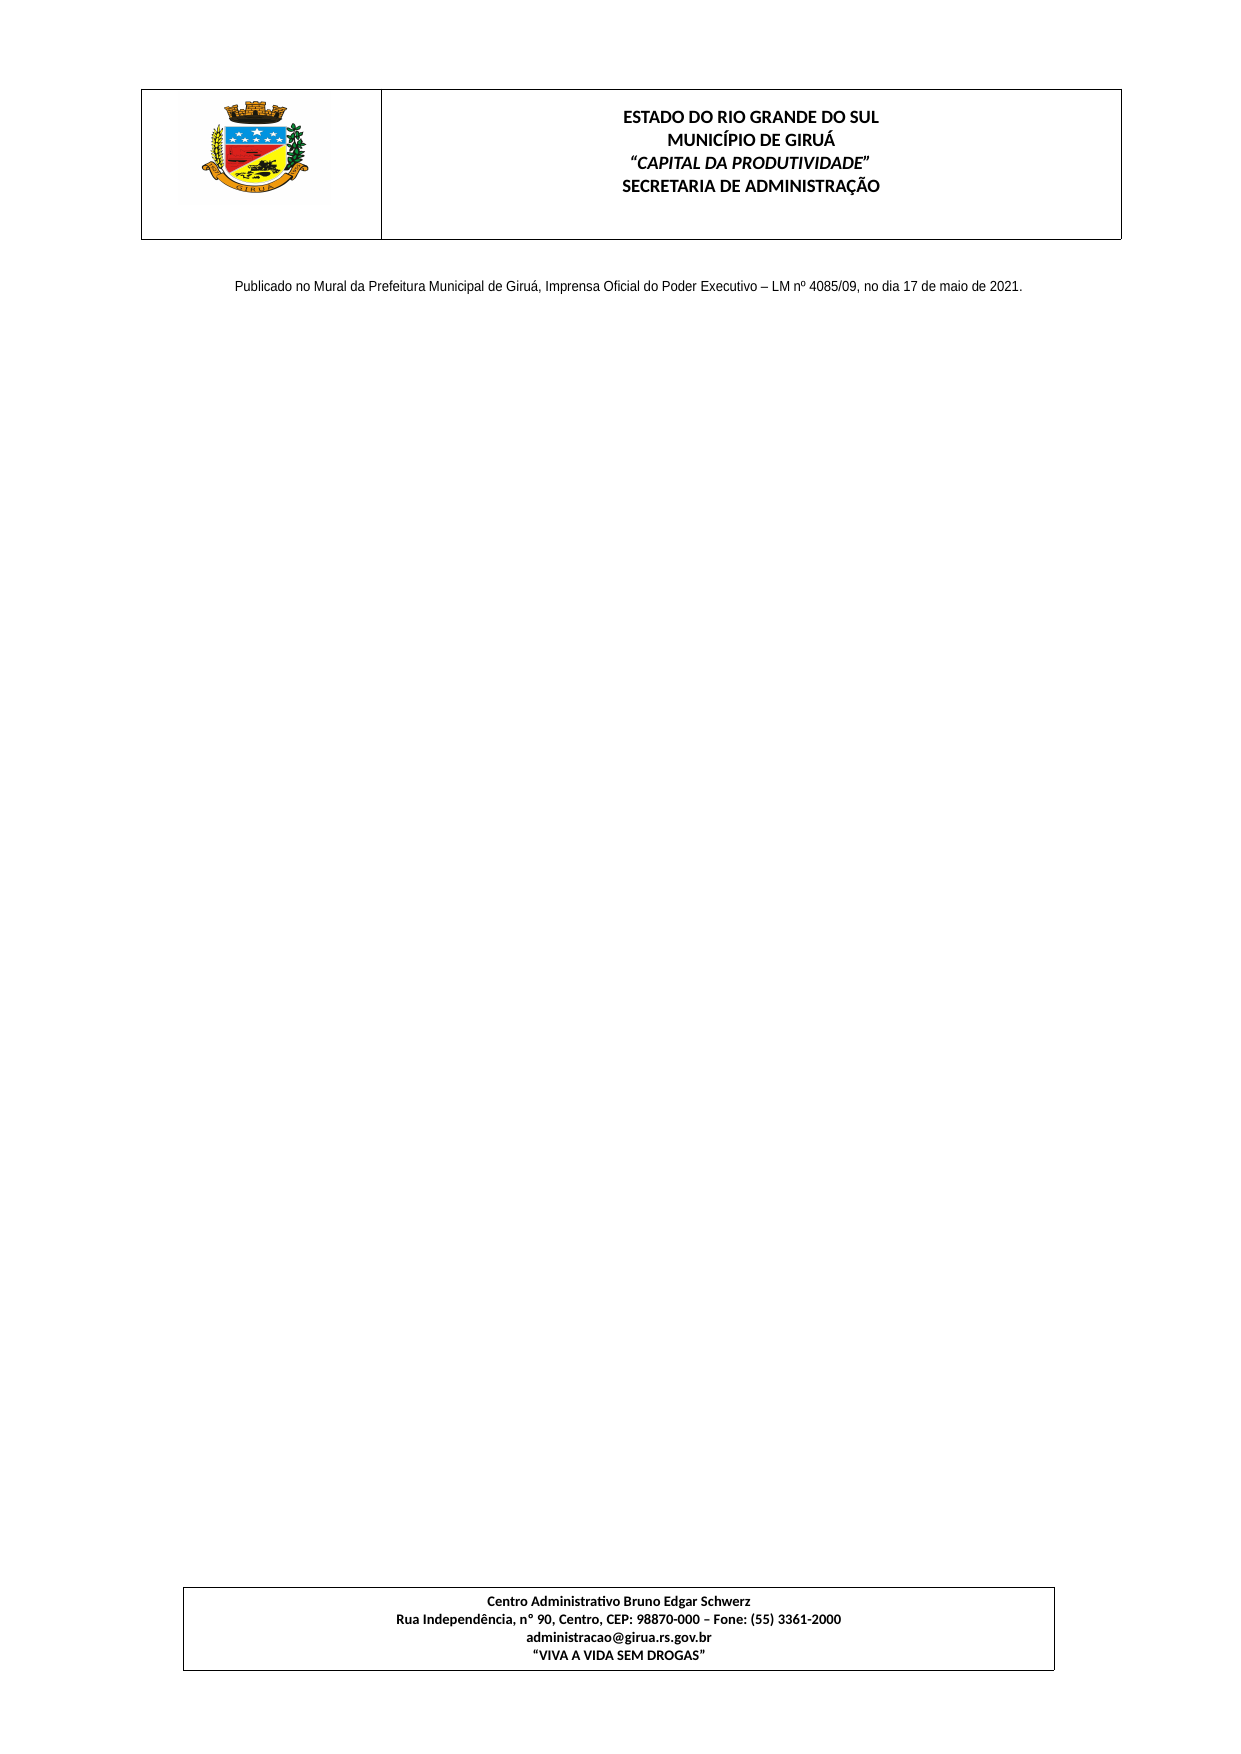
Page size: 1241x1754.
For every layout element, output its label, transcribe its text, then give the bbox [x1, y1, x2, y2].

text Publicado no Mural da Prefeitura Municipal de Giruá, Imprensa Oficial do Poder Executivo – LM nº 4085/09, no dia 17 de maio de 2021. [148, 272, 1066, 296]
picture [178, 91, 332, 205]
